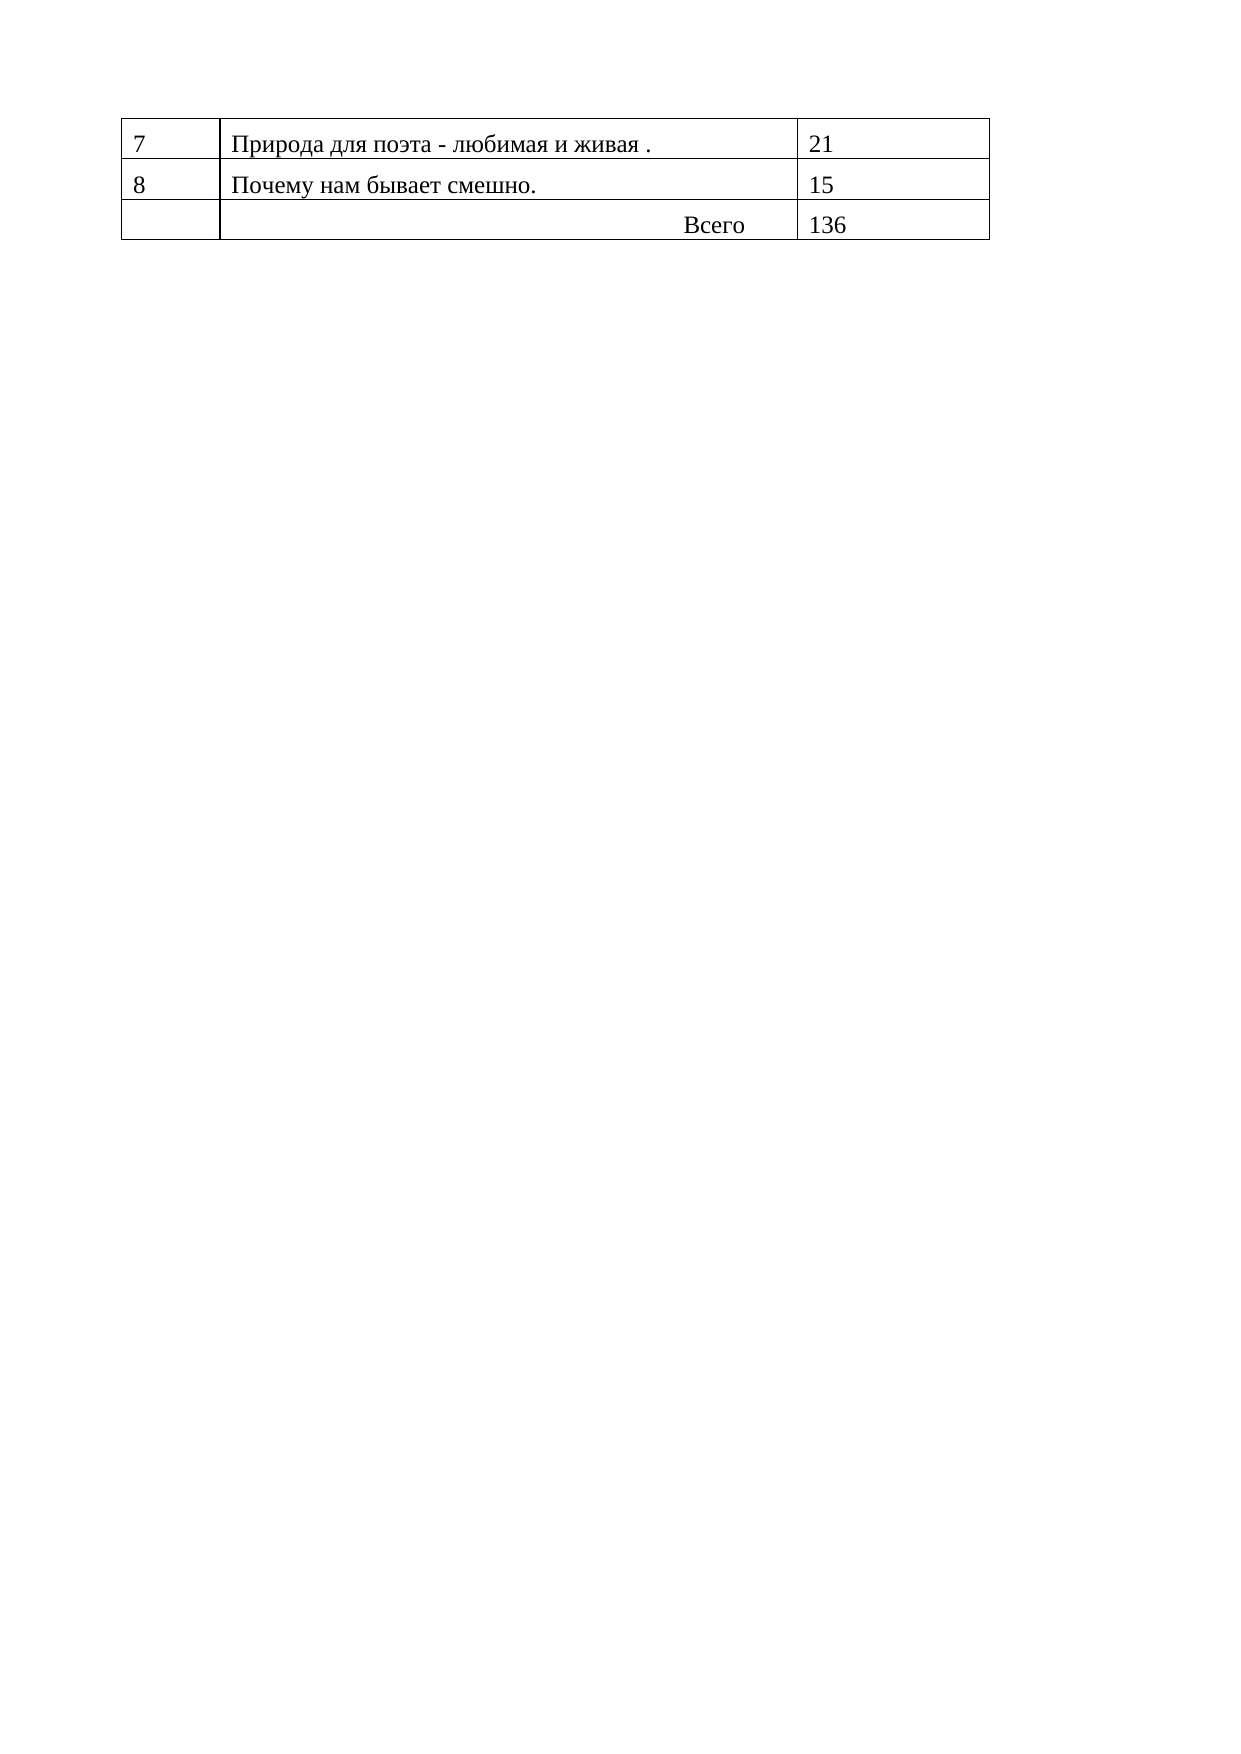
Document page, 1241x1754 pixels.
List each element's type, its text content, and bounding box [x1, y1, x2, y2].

table_cell 15 [798, 159, 989, 198]
table_cell 136 [798, 200, 989, 239]
table_cell [122, 200, 219, 239]
table_cell 8 [122, 159, 219, 198]
table_cell Всего [221, 200, 797, 239]
table_cell Почему нам бывает смешно. [221, 159, 797, 198]
table_cell 21 [798, 119, 989, 158]
table_cell Природа для поэта - любимая и живая . [221, 119, 797, 158]
table_cell 7 [122, 119, 219, 158]
